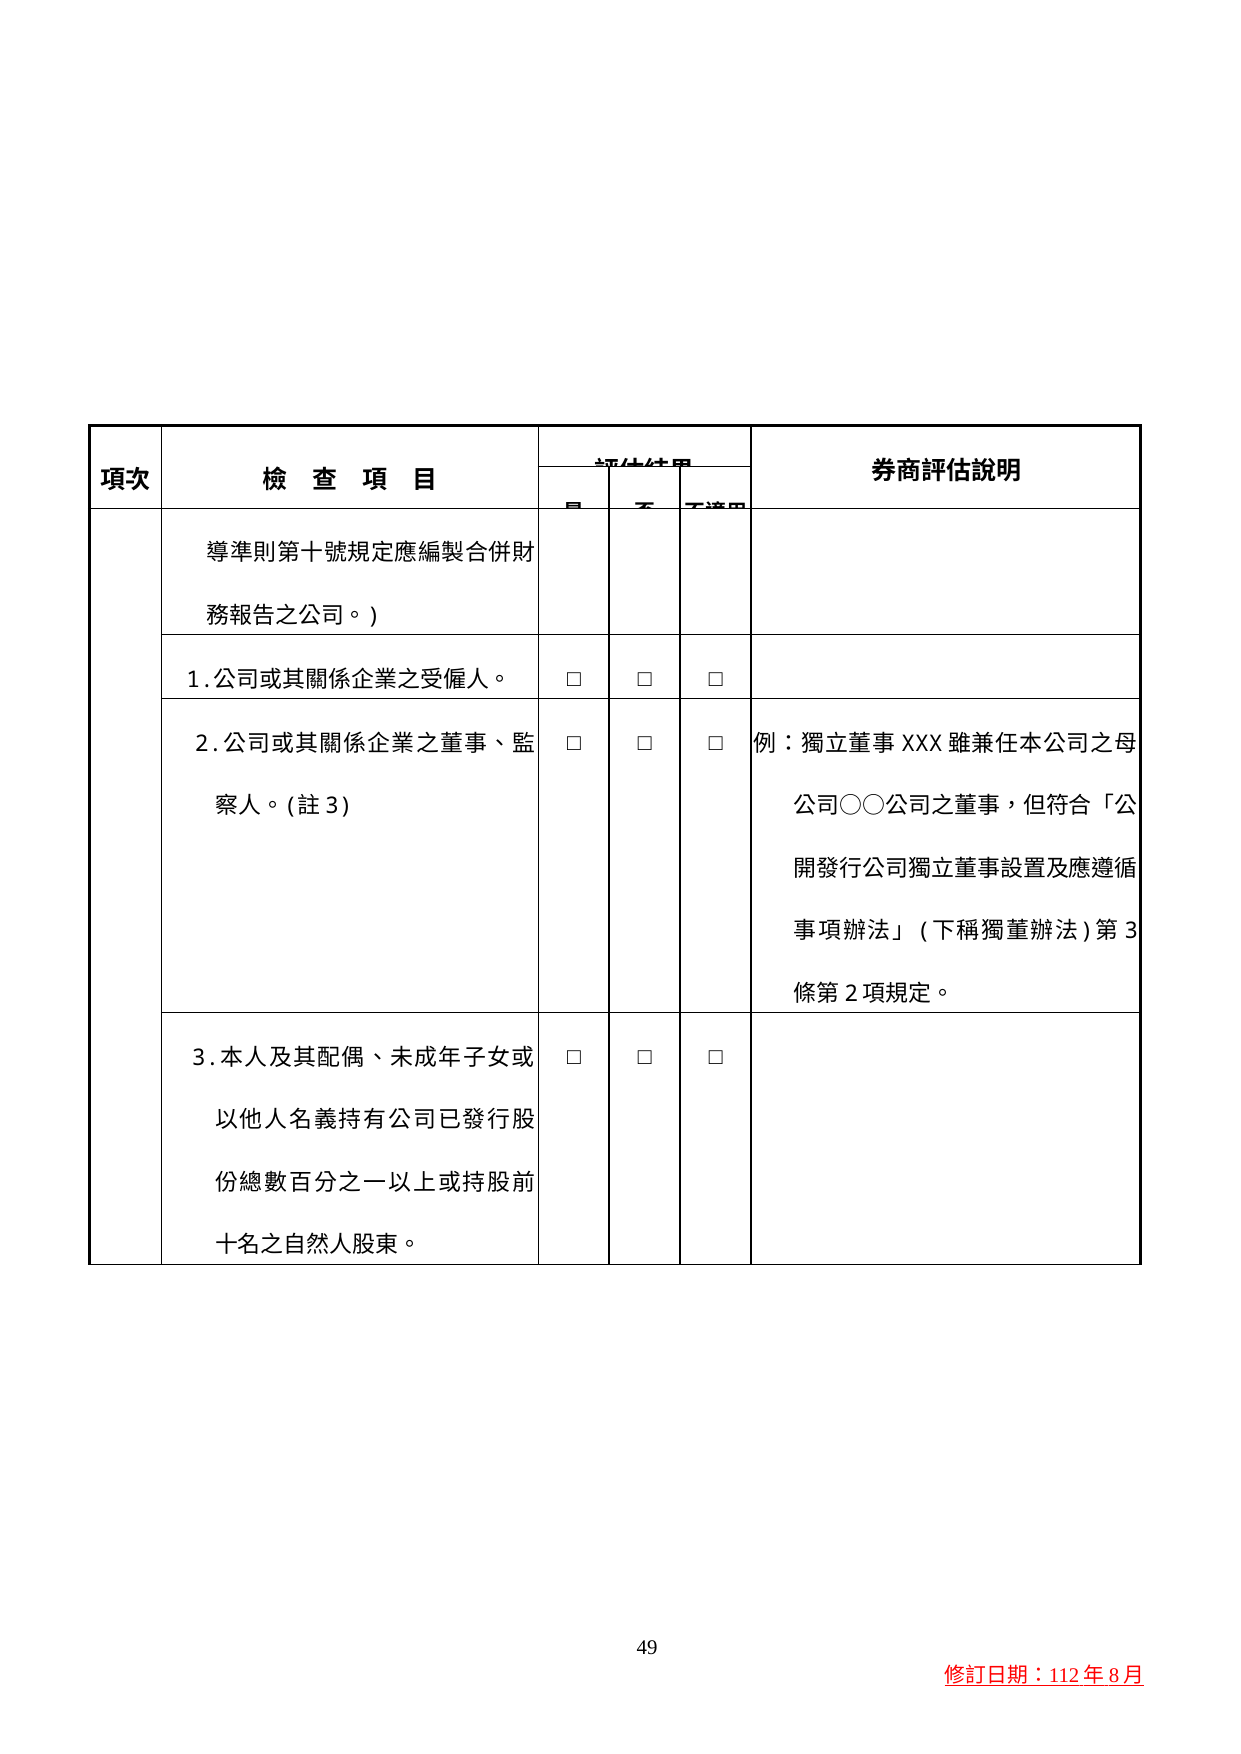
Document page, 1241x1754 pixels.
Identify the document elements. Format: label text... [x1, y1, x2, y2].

table_cell 是 [539, 467, 608, 507]
table_cell 2.公司或其關係企業之董事、監察人。(註3) [162, 699, 538, 1012]
table_cell □ [610, 1013, 679, 1264]
table_header 項次 [91, 427, 161, 507]
table_cell [752, 635, 1139, 698]
table_cell □ [681, 1013, 750, 1264]
table_cell □ [539, 635, 608, 698]
table_cell [752, 1013, 1139, 1264]
table_cell 1.公司或其關係企業之受僱人。 [162, 635, 538, 698]
table_cell [681, 509, 750, 634]
table_cell 3.本人及其配偶、未成年子女或以他人名義持有公司已發行股份總數百分之一以上或持股前十名之自然人股東。 [162, 1013, 538, 1264]
table_header 檢 查 項 目 [162, 427, 538, 507]
table_cell □ [539, 699, 608, 1012]
table_cell [539, 509, 608, 634]
table_cell □ [681, 699, 750, 1012]
table_header 評估結果 [539, 427, 750, 466]
table_cell 導準則第十號規定應編製合併財務報告之公司。) [162, 509, 538, 634]
table_cell □ [610, 635, 679, 698]
table_cell [91, 509, 161, 1264]
table_cell □ [681, 635, 750, 698]
table_cell 不適用 [681, 467, 750, 507]
table_cell 說明評估程序及結論。 [752, 509, 1139, 634]
table_cell □ [539, 1013, 608, 1264]
table_cell [610, 509, 679, 634]
table_cell 否 [610, 467, 679, 507]
table_cell □ [610, 699, 679, 1012]
table_header 券商評估說明 (至少應填製下列預設文字格式內容) [752, 427, 1139, 507]
table_cell 例：獨立董事XXX雖兼任本公司之母公司○○公司之董事，但符合「公開發行公司獨立董事設置及應遵循事項辦法」(下稱獨董辦法)第3條第2項規定。 [752, 699, 1139, 1012]
